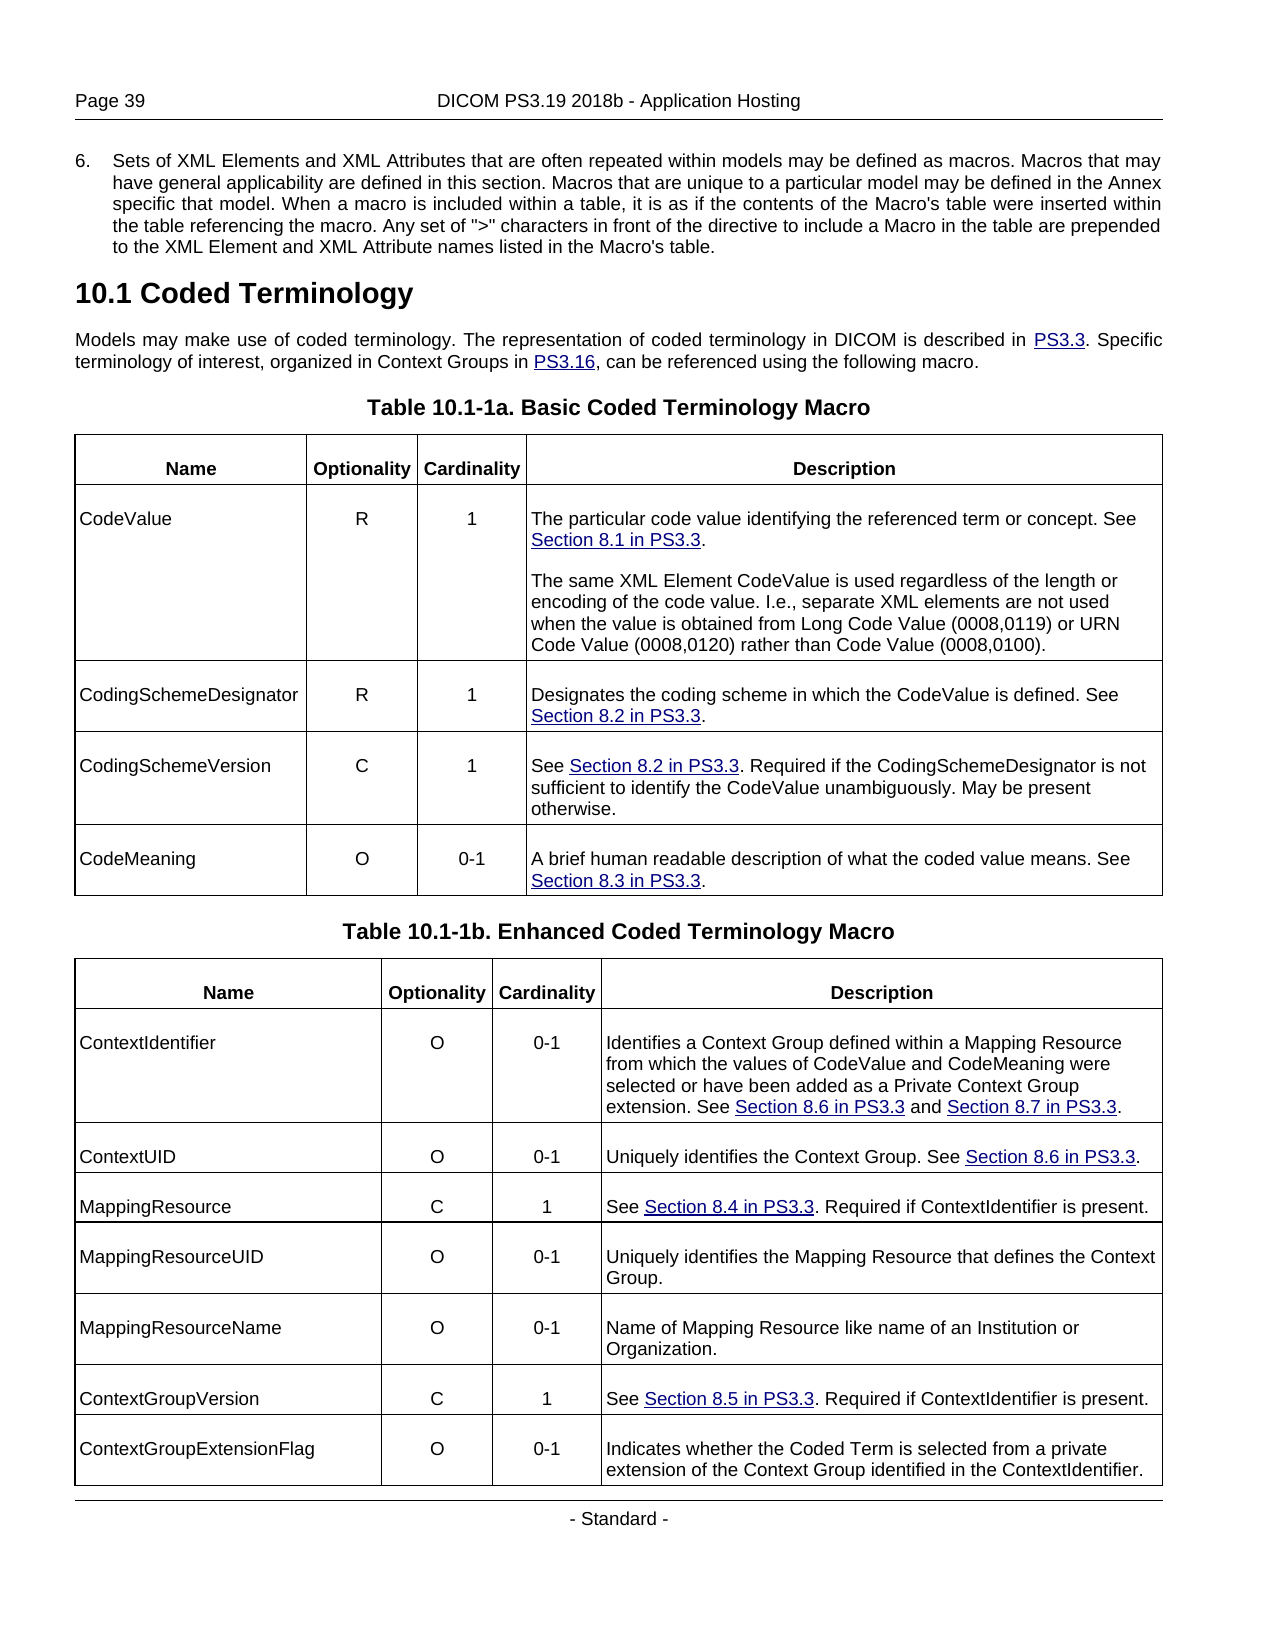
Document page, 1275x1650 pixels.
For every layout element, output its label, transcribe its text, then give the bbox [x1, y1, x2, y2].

table_cell ContextGroupVersion [76, 1365, 381, 1414]
table_cell Uniquely identifies the Context Group. See Section 8.6 in PS3.3. [602, 1123, 1162, 1172]
text Table 10.1-1b. Enhanced Coded Terminology Macro [75, 919, 1162, 944]
text Models may make use of coded terminology. The representation of coded terminology in DICOM is described in PS3.3. Specific terminology of interest, organized in Context Groups in PS3.16, can be referenced using the following macro. [75, 329, 1162, 372]
text Table 10.1-1a. Basic Coded Terminology Macro [75, 394, 1162, 420]
table_cell See Section 8.4 in PS3.3. Required if ContextIdentifier is present. [602, 1173, 1162, 1221]
table_cell The particular code value identifying the referenced term or concept. See Section 8.1 in PS3.3. The same XML Element CodeValue is used regardless of the length or encoding of the code value. I.e., separate XML elements are not used when the value is obtained from Long Code Value (0008,0119) or URN Code Value (0008,0120) rather than Code Value (0008,0100). [527, 485, 1162, 660]
table_cell See Section 8.2 in PS3.3. Required if the CodingSchemeDesignator is not sufficient to identify the CodeValue unambiguously. May be present otherwise. [527, 732, 1162, 824]
table_header Description [527, 435, 1162, 483]
table_cell ContextGroupExtensionFlag [76, 1415, 381, 1485]
table_cell O [307, 825, 417, 895]
table_cell O [382, 1009, 492, 1122]
table_cell 0-1 [493, 1415, 601, 1485]
table_cell O [382, 1415, 492, 1485]
table_header Optionality [382, 959, 492, 1008]
table_cell O [382, 1294, 492, 1364]
list Sets of XML Elements and XML Attributes that are often repeated within models may be defined as macros. Macros that may have general applicability are defined in this section. Macros that are unique to a particular model may be defined in the Annex specific that model. When a macro is included within a table, it is as if the contents of the Macro's table were inserted within the table referencing the macro. Any set of ">" characters in front of the directive to include a Macro in the table are prepended to the XML Element and XML Attribute names listed in the Macro's table. [75, 150, 1162, 258]
table_cell MappingResourceUID [76, 1223, 381, 1293]
table_header Name [76, 959, 381, 1008]
table_cell Identifies a Context Group defined within a Mapping Resource from which the values of CodeValue and CodeMeaning were selected or have been added as a Private Context Group extension. See Section 8.6 in PS3.3 and Section 8.7 in PS3.3. [602, 1009, 1162, 1122]
table_header Optionality [307, 435, 417, 483]
table_cell O [382, 1123, 492, 1172]
table_cell Uniquely identifies the Mapping Resource that defines the Context Group. [602, 1223, 1162, 1293]
table_cell O [382, 1223, 492, 1293]
table_cell CodingSchemeVersion [76, 732, 306, 824]
table_cell C [307, 732, 417, 824]
table_cell C [382, 1173, 492, 1221]
table_header Description [602, 959, 1162, 1008]
table_cell R [307, 661, 417, 731]
table_cell CodingSchemeDesignator [76, 661, 306, 731]
table_header Name [76, 435, 306, 483]
text 10.1 Coded Terminology [75, 277, 1162, 310]
table_cell MappingResource [76, 1173, 381, 1221]
table_cell A brief human readable description of what the coded value means. See Section 8.3 in PS3.3. [527, 825, 1162, 895]
table_cell See Section 8.5 in PS3.3. Required if ContextIdentifier is present. [602, 1365, 1162, 1414]
table_cell Name of Mapping Resource like name of an Institution or Organization. [602, 1294, 1162, 1364]
table_cell 0-1 [493, 1123, 601, 1172]
table_cell C [382, 1365, 492, 1414]
table_cell Indicates whether the Coded Term is selected from a private extension of the Context Group identified in the ContextIdentifier. [602, 1415, 1162, 1485]
table_cell 0-1 [418, 825, 526, 895]
table_cell R [307, 485, 417, 660]
table_cell 0-1 [493, 1223, 601, 1293]
table_cell CodeValue [76, 485, 306, 660]
table_cell 1 [493, 1173, 601, 1221]
table_cell 1 [418, 661, 526, 731]
table_cell 0-1 [493, 1009, 601, 1122]
table_header Cardinality [418, 435, 526, 483]
table_header Cardinality [493, 959, 601, 1008]
table_cell 1 [418, 485, 526, 660]
table_cell ContextUID [76, 1123, 381, 1172]
table_cell ContextIdentifier [76, 1009, 381, 1122]
table_cell 0-1 [493, 1294, 601, 1364]
table_cell Designates the coding scheme in which the CodeValue is defined. See Section 8.2 in PS3.3. [527, 661, 1162, 731]
table_cell 1 [418, 732, 526, 824]
table_cell MappingResourceName [76, 1294, 381, 1364]
table_cell CodeMeaning [76, 825, 306, 895]
table_cell 1 [493, 1365, 601, 1414]
